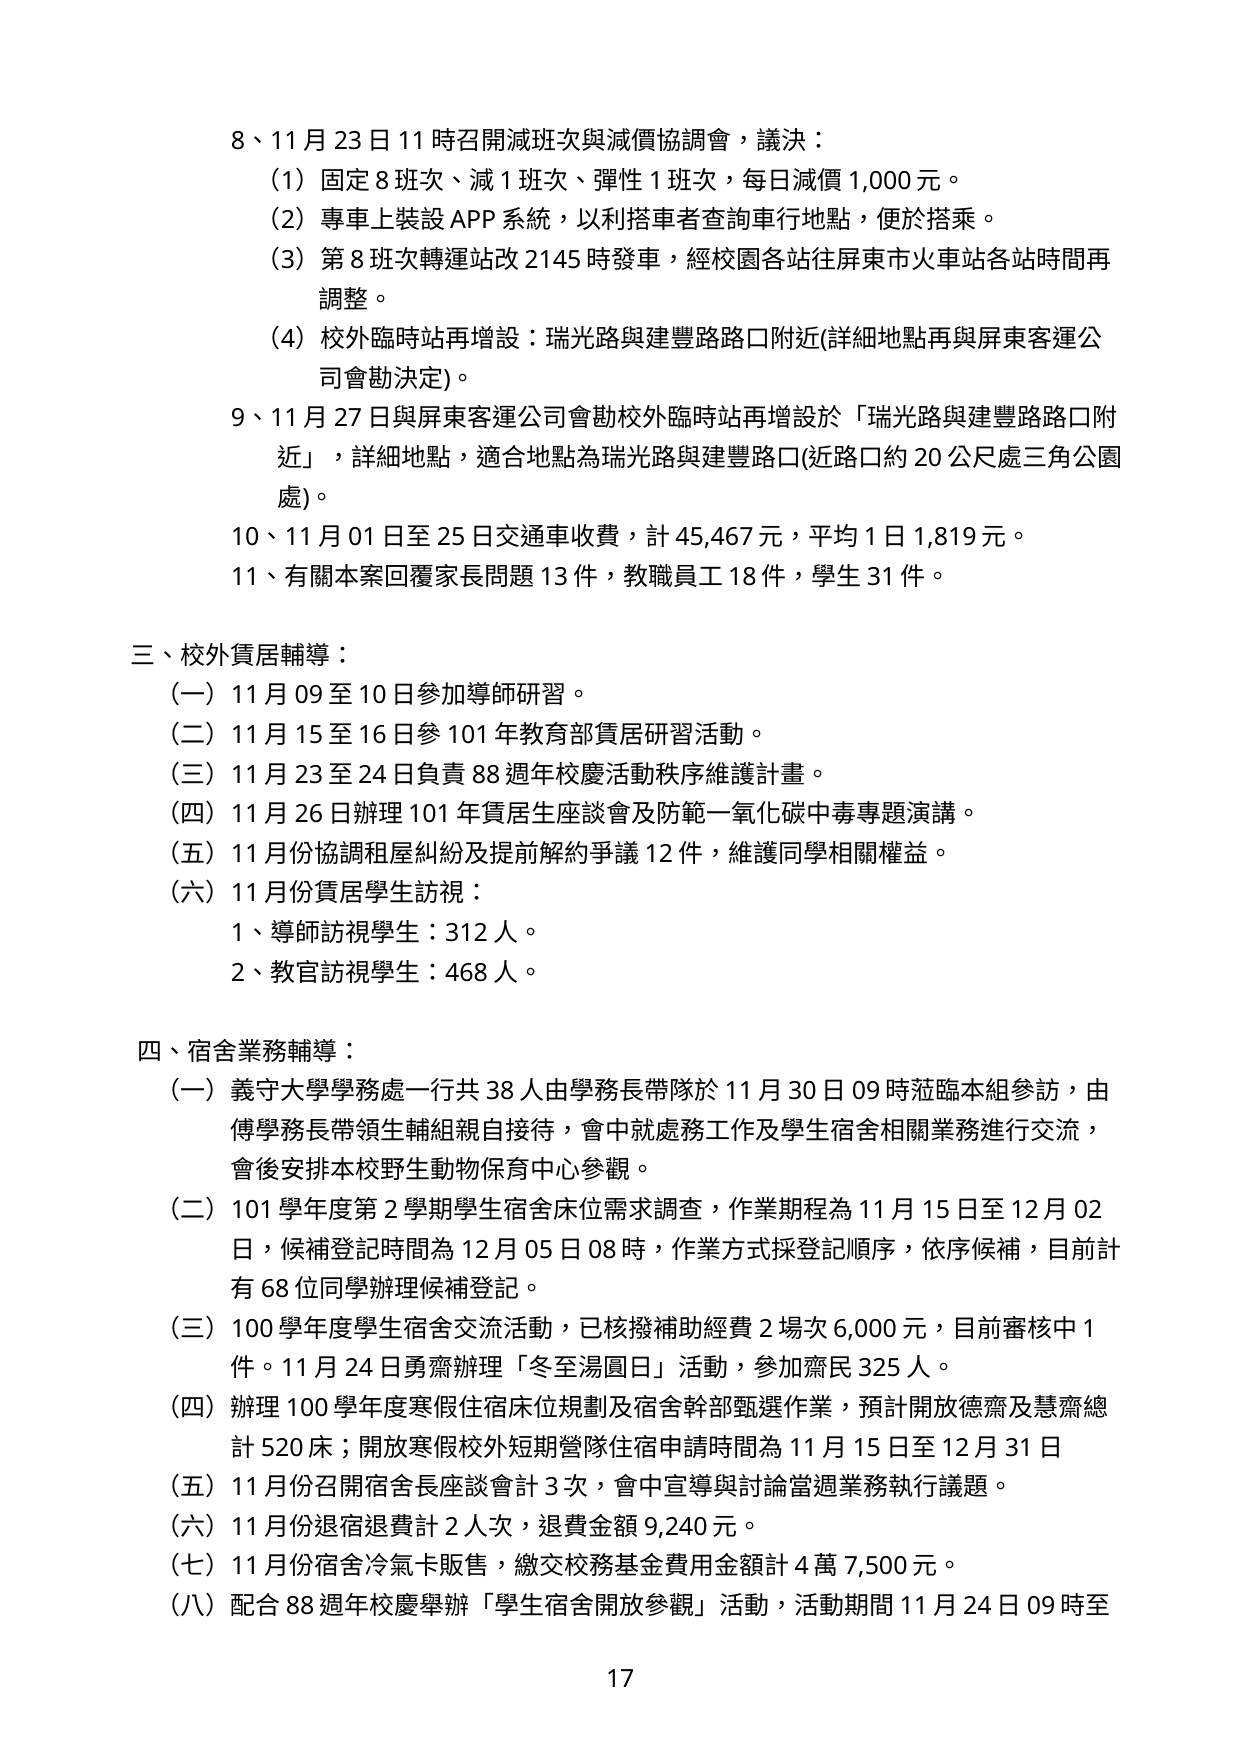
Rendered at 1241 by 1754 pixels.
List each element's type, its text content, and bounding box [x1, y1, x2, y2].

text 1、導師訪視學生：312人。 [231, 910, 1122, 949]
text （4）校外臨時站再增設：瑞光路與建豐路路口附近(詳細地點再與屏東客運公司會勘決定)。 [256, 316, 1122, 395]
text （3）第8班次轉運站改2145時發車，經校園各站往屏東市火車站各站時間再調整。 [256, 237, 1122, 316]
text （八）配合88週年校慶舉辦「學生宿舍開放參觀」活動，活動期間11月24日09時至 [156, 1583, 1122, 1622]
text （六）11月份賃居學生訪視： [156, 870, 1122, 910]
text （五）11月份協調租屋糾紛及提前解約爭議12件，維護同學相關權益。 [156, 831, 1122, 870]
text 9、11月27日與屏東客運公司會勘校外臨時站再增設於「瑞光路與建豐路路口附近」，詳細地點，適合地點為瑞光路與建豐路口(近路口約20公尺處三角公園處)。 [231, 395, 1122, 514]
text （1）固定8班次、減1班次、彈性1班次，每日減價1,000元。 [256, 158, 1122, 197]
text （二）101學年度第2學期學生宿舍床位需求調查，作業期程為11月15日至12月02日，候補登記時間為12月05日08時，作業方式採登記順序，依序候補，目前計有68位同學辦理候補登記。 [156, 1187, 1122, 1306]
text 11、有關本案回覆家長問題13件，教職員工18件，學生31件。 [231, 553, 1122, 593]
text 8、11月23日11時召開減班次與減價協調會，議決： [231, 118, 1122, 158]
text （五）11月份召開宿舍長座談會計3次，會中宣導與討論當週業務執行議題。 [156, 1464, 1122, 1503]
text （一）義守大學學務處一行共38人由學務長帶隊於11月30日09時蒞臨本組參訪，由傅學務長帶領生輔組親自接待，會中就處務工作及學生宿舍相關業務進行交流，會後安排本校野生動物保育中心參觀。 [156, 1068, 1122, 1187]
text 三、校外賃居輔導： [118, 633, 1122, 672]
text （一）11月09至10日參加導師研習。 [156, 672, 1122, 712]
text （二）11月15至16日參101年教育部賃居研習活動。 [156, 712, 1122, 751]
text （六）11月份退宿退費計2人次，退費金額9,240元。 [156, 1503, 1122, 1543]
text （2）專車上裝設APP系統，以利搭車者查詢車行地點，便於搭乘。 [256, 197, 1122, 237]
text （七）11月份宿舍冷氣卡販售，繳交校務基金費用金額計4萬7,500元。 [156, 1543, 1122, 1583]
text （三）100學年度學生宿舍交流活動，已核撥補助經費2場次6,000元，目前審核中1件。11月24日勇齋辦理「冬至湯圓日」活動，參加齋民325人。 [156, 1306, 1122, 1385]
text 四、宿舍業務輔導： [118, 1028, 1122, 1068]
text （三）11月23至24日負責88週年校慶活動秩序維護計畫。 [156, 751, 1122, 791]
text 10、11月01日至25日交通車收費，計45,467元，平均1日1,819元。 [231, 514, 1122, 553]
text （四）11月26日辦理101年賃居生座談會及防範一氧化碳中毒專題演講。 [156, 791, 1122, 831]
text （四）辦理100學年度寒假住宿床位規劃及宿舍幹部甄選作業，預計開放德齋及慧齋總計520床；開放寒假校外短期營隊住宿申請時間為11月15日至12月31日 [156, 1385, 1122, 1464]
text 2、教官訪視學生：468人。 [231, 949, 1122, 989]
